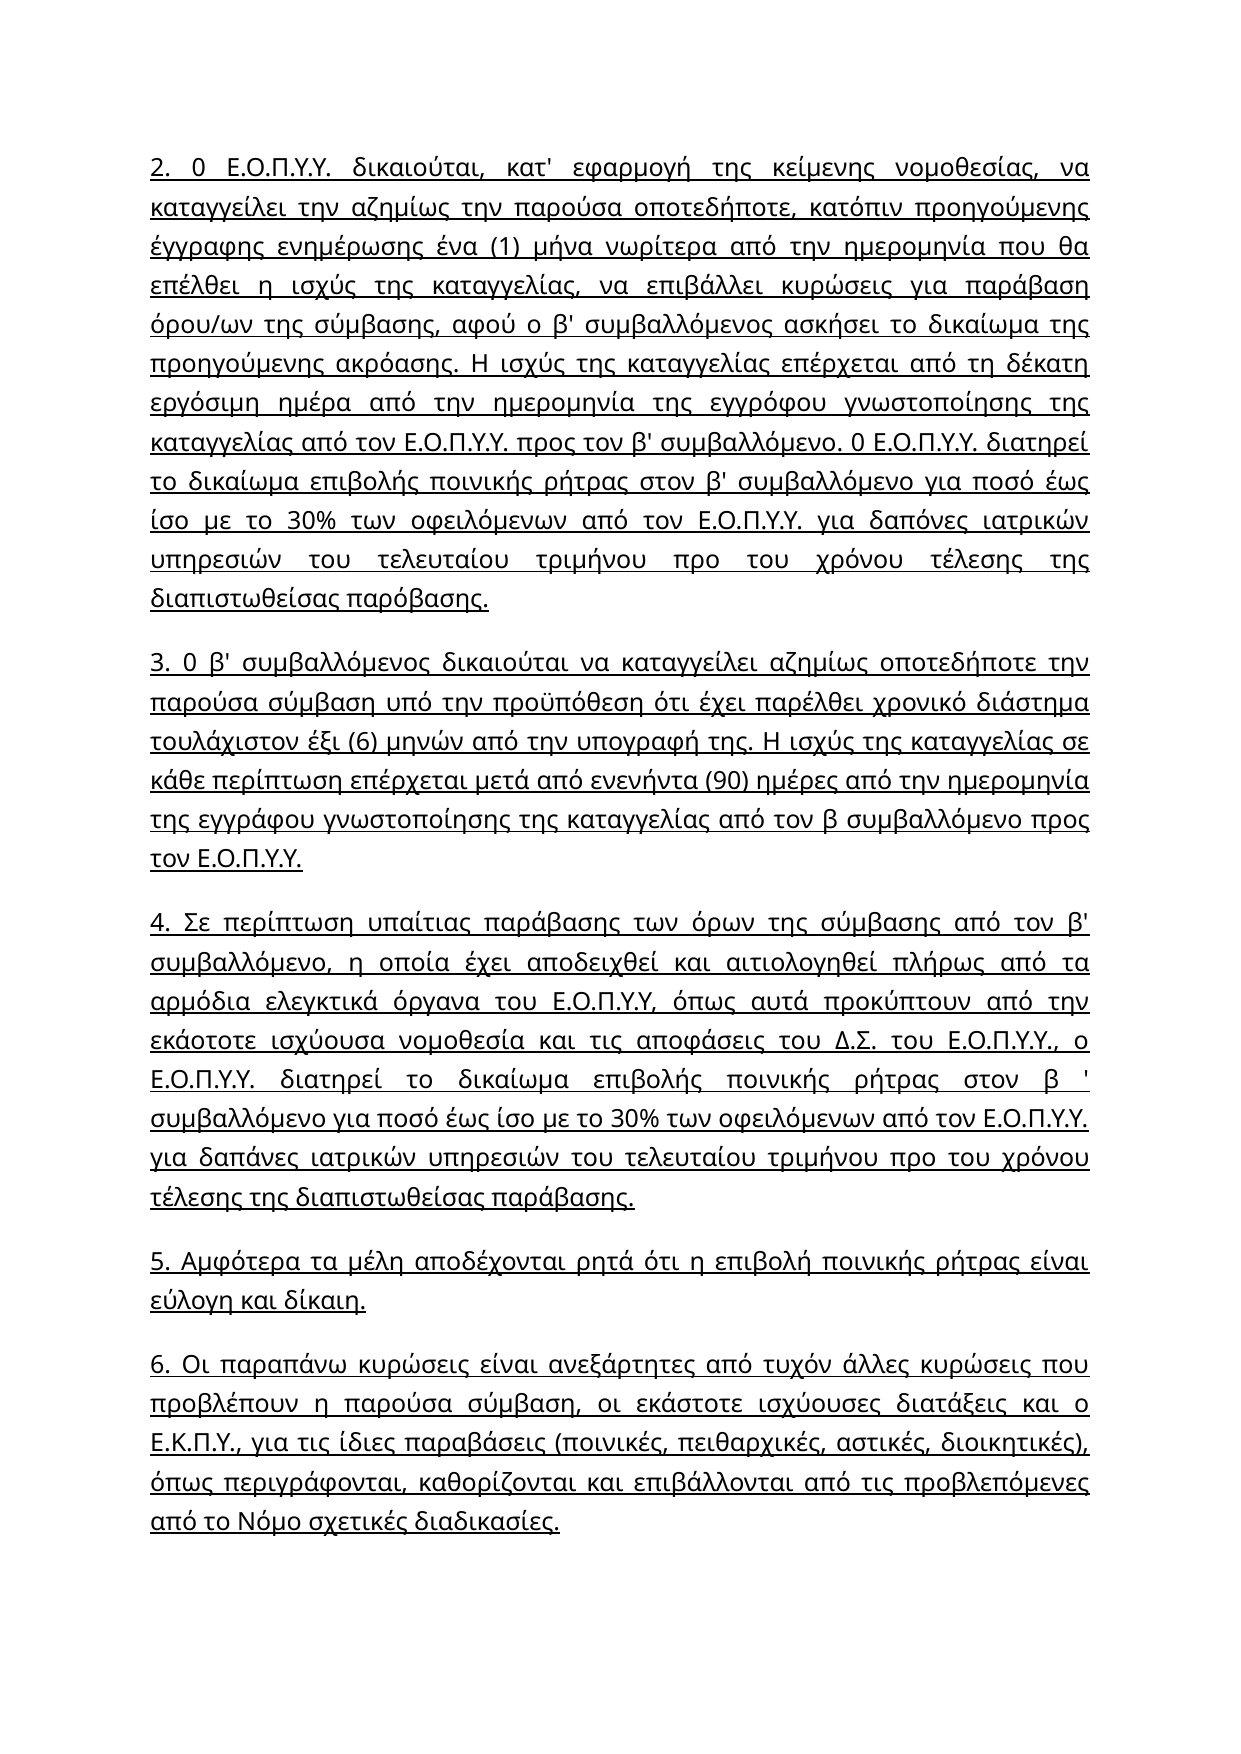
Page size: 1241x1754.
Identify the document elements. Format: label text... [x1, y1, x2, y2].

text προηγούμενης ακρόασης. Η ισχύς της καταγγελίας επέρχεται από τη δέκατη [150, 337, 1090, 375]
text τέλεσης της διαπιστωθείσας παράβασης. [150, 1171, 1090, 1213]
text εκάοτοτε ισχύουσα νομοθεσία και τις αποφάσεις του Δ.Σ. του Ε.Ο.Π.Υ.Υ., ο [150, 1014, 1090, 1051]
text όρου/ων της σύμβασης, αφού ο β' συμβαλλόμενος ασκήσει το δικαίωμα της [150, 298, 1090, 336]
text το δικαίωμα επιβολής ποινικής ρήτρας στον β' συμβαλλόμενο για ποσό έως [150, 455, 1090, 492]
text ίσο με το 30% των οφειλόμενων από τον Ε.Ο.Π.Υ.Υ. για δαπόνες ιατρικών [150, 494, 1090, 531]
text αρμόδια ελεγκτικά όργανα του Ε.Ο.Π.Υ.Υ, όπως αυτά προκύπτουν από την [150, 975, 1090, 1012]
text εύλογη και δίκαιη. [150, 1274, 1090, 1317]
text επέλθει η ισχύς της καταγγελίας, να επιβάλλει κυρώσεις για παράβαση [150, 259, 1090, 296]
text συμβαλλόμενο, η οποία έχει αποδειχθεί και αιτιολογηθεί πλήρως από τα [150, 936, 1090, 973]
text διαπιστωθείσας παρόβασης. [150, 572, 1090, 615]
text τουλάχιστον έξι (6) μηνών από την υπογραφή της. Η ισχύς της καταγγελίας σε [150, 715, 1090, 752]
text όπως περιγράφονται, καθορίζονται και επιβάλλονται από τις προβλεπόμενες [150, 1456, 1090, 1493]
text 6. Οι παραπάνω κυρώσεις είναι ανεξάρτητες από τυχόν άλλες κυρώσεις που [150, 1347, 1090, 1376]
text εργόσιμη ημέρα από την ημερομηνία της εγγρόφου γνωστοποίησης της [150, 377, 1090, 414]
text κάθε περίπτωση επέρχεται μετά από ενενήντα (90) ημέρες από την ημερομηνία [150, 754, 1090, 791]
text τον Ε.Ο.Π.Υ.Υ. [150, 832, 1090, 875]
text της εγγράφου γνωστοποίησης της καταγγελίας από τον β συμβαλλόμενο προς [150, 793, 1090, 831]
text υπηρεσιών του τελευταίου τριμήνου προ του χρόνου τέλεσης της [150, 533, 1090, 571]
text 5. Αμφότερα τα μέλη αποδέχονται ρητά ότι η επιβολή ποινικής ρήτρας είναι [150, 1243, 1090, 1272]
text καταγγελίας από τον Ε.Ο.Π.Υ.Υ. προς τον β' συμβαλλόμενο. 0 Ε.Ο.Π.Υ.Υ. διατηρεί [150, 416, 1090, 453]
text Ε.Ο.Π.Υ.Υ. διατηρεί το δικαίωμα επιβολής ποινικής ρήτρας στον β ' [150, 1053, 1090, 1091]
text έγγραφης ενημέρωσης ένα (1) μήνα νωρίτερα από την ημερομηνία που θα [150, 220, 1090, 257]
text παρούσα σύμβαση υπό την προϋπόθεση ότι έχει παρέλθει χρονικό διάστημα [150, 676, 1090, 713]
text 3. 0 β' συμβαλλόμενος δικαιούται να καταγγείλει αζημίως οποτεδήποτε την [150, 645, 1090, 674]
text 2. 0 Ε.Ο.Π.Υ.Υ. δικαιούται, κατ' εφαρμογή της κείμενης νομοθεσίας, να [150, 150, 1090, 179]
text προβλέπουν η παρούσα σύμβαση, οι εκάστοτε ισχύουσες διατάξεις και ο [150, 1377, 1090, 1415]
text 4. Σε περίπτωση υπαίτιας παράβασης των όρων της σύμβασης από τον β' [150, 905, 1090, 934]
text Ε.Κ.Π.Υ., για τις ίδιες παραβάσεις (ποινικές, πειθαρχικές, αστικές, διοικητικές), [150, 1417, 1090, 1454]
text από το Νόμο σχετικές διαδικασίες. [150, 1495, 1090, 1537]
text συμβαλλόμενο για ποσό έως ίσο με το 30% των οφειλόμενων από τον Ε.Ο.Π.Υ.Υ. για δαπάνες ιατρικών υπηρεσιών του τελευταίου τριμήνου προ του χρόνου [150, 1092, 1090, 1169]
text καταγγείλει την αζημίως την παρούσα οποτεδήποτε, κατόπιν προηγούμενης [150, 181, 1090, 218]
